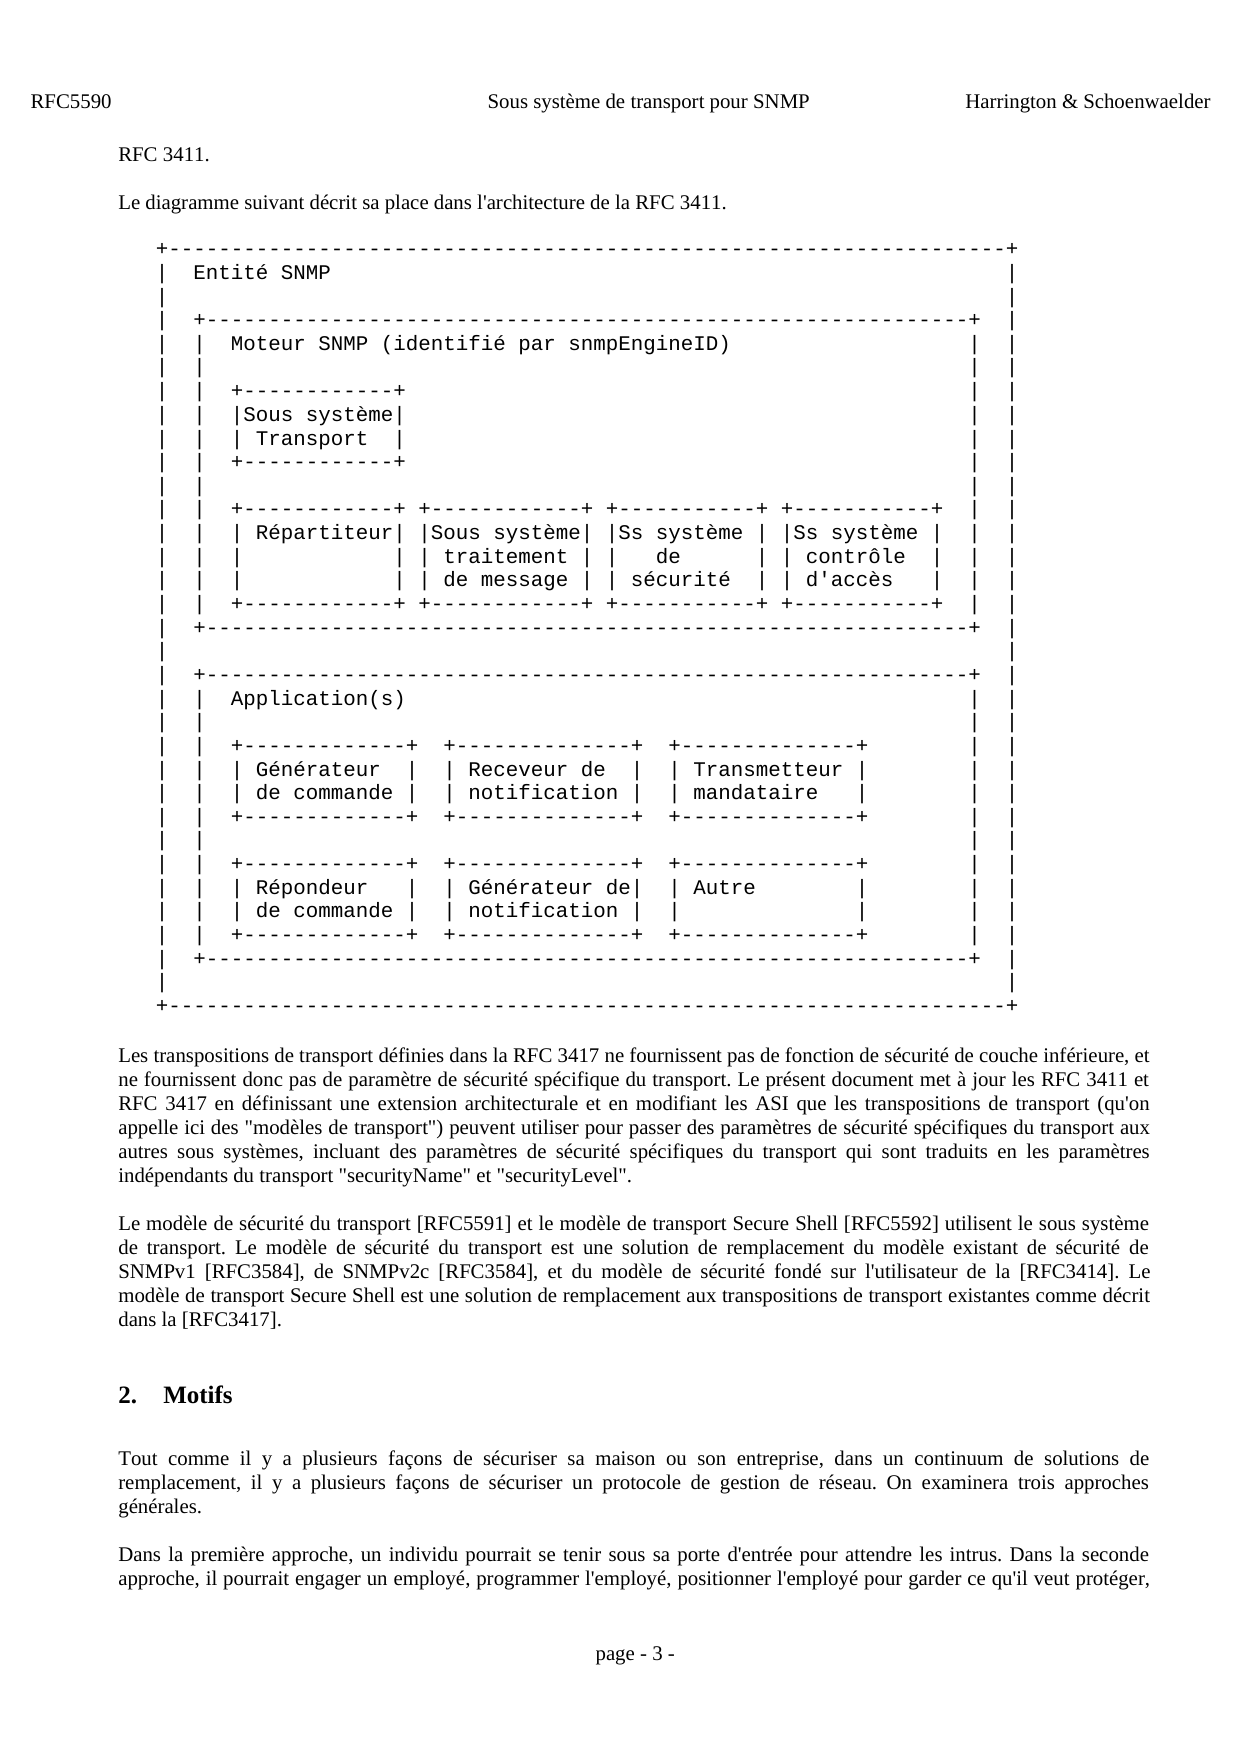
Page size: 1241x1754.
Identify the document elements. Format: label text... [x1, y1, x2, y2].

text | | +-------------+ +--------------+ +--------------+ | | [118, 735, 1152, 758]
text | +-------------------------------------------------------------+ | [118, 948, 1152, 971]
text | | | | | traitement | | de | | contrôle | | | [118, 546, 1152, 569]
text Le diagramme suivant décrit sa place dans l'architecture de la RFC 3411. [118, 190, 1152, 214]
subtitle 2. Motifs [118, 1381, 1152, 1409]
text Le modèle de sécurité du transport [RFC5591] et le modèle de transport Secure Shell [RFC5592] utilisent le sous système de transport. Le modèle de sécurité du transport est une solution de remplacement du modèle existant de sécurité de SNMPv1 [RFC3584], de SNMPv2c [RFC3584], et du modèle de sécurité fondé sur l'utilisateur de la [RFC3414]. Le modèle de transport Secure Shell est une solution de remplacement aux transpositions de transport existantes comme décrit dans la [RFC3417]. [118, 1211, 1152, 1331]
text | | | | | de message | | sécurité | | d'accès | | | [118, 569, 1152, 593]
text | | | | [118, 829, 1152, 853]
text | | [118, 971, 1152, 995]
text | | Moteur SNMP (identifié par snmpEngineID) | | [118, 333, 1152, 357]
text | | | Répondeur | | Générateur de| | Autre | | | [118, 877, 1152, 900]
text Les transpositions de transport définies dans la RFC 3417 ne fournissent pas de fonction de sécurité de couche inférieure, et ne fournissent donc pas de paramètre de sécurité spécifique du transport. Le présent document met à jour les RFC 3411 et RFC 3417 en définissant une extension architecturale et en modifiant les ASI que les transpositions de transport (qu'on appelle ici des "modèles de transport") peuvent utiliser pour passer des paramètres de sécurité spécifiques du transport aux autres sous systèmes, incluant des paramètres de sécurité spécifiques du transport qui sont traduits en les paramètres indépendants du transport "securityName" et "securityLevel". [118, 1043, 1152, 1187]
text +-------------------------------------------------------------------+ [118, 238, 1152, 262]
text | | |Sous système| | | [118, 404, 1152, 427]
text | | | | [118, 711, 1152, 735]
text Dans la première approche, un individu pourrait se tenir sous sa porte d'entrée pour attendre les intrus. Dans la seconde approche, il pourrait engager un employé, programmer l'employé, positionner l'employé pour garder ce qu'il veut protéger, [118, 1542, 1152, 1590]
text | | +-------------+ +--------------+ +--------------+ | | [118, 853, 1152, 877]
text | | | Générateur | | Receveur de | | Transmetteur | | | [118, 758, 1152, 782]
text | | | | [118, 357, 1152, 380]
text Tout comme il y a plusieurs façons de sécuriser sa maison ou son entreprise, dans un continuum de solutions de remplacement, il y a plusieurs façons de sécuriser un protocole de gestion de réseau. On examinera trois approches générales. [118, 1446, 1152, 1518]
text | | +------------+ | | [118, 451, 1152, 475]
text | | | de commande | | notification | | | | | [118, 900, 1152, 924]
text | Entité SNMP | [118, 262, 1152, 286]
text RFC 3411. [118, 142, 1152, 166]
text | | | Transport | | | [118, 427, 1152, 451]
text | | [118, 640, 1152, 664]
text +-------------------------------------------------------------------+ [118, 995, 1152, 1019]
text | +-------------------------------------------------------------+ | [118, 617, 1152, 640]
text | +-------------------------------------------------------------+ | [118, 309, 1152, 333]
text | | | | [118, 475, 1152, 498]
text | +-------------------------------------------------------------+ | [118, 664, 1152, 688]
text | | +-------------+ +--------------+ +--------------+ | | [118, 806, 1152, 829]
text | | +------------+ +------------+ +-----------+ +-----------+ | | [118, 593, 1152, 617]
text | | [118, 286, 1152, 309]
text | | +------------+ | | [118, 380, 1152, 404]
text | | | de commande | | notification | | mandataire | | | [118, 782, 1152, 806]
text | | +-------------+ +--------------+ +--------------+ | | [118, 924, 1152, 948]
text | | +------------+ +------------+ +-----------+ +-----------+ | | [118, 498, 1152, 522]
text | | | Répartiteur| |Sous système| |Ss système | |Ss système | | | [118, 522, 1152, 546]
text | | Application(s) | | [118, 688, 1152, 711]
